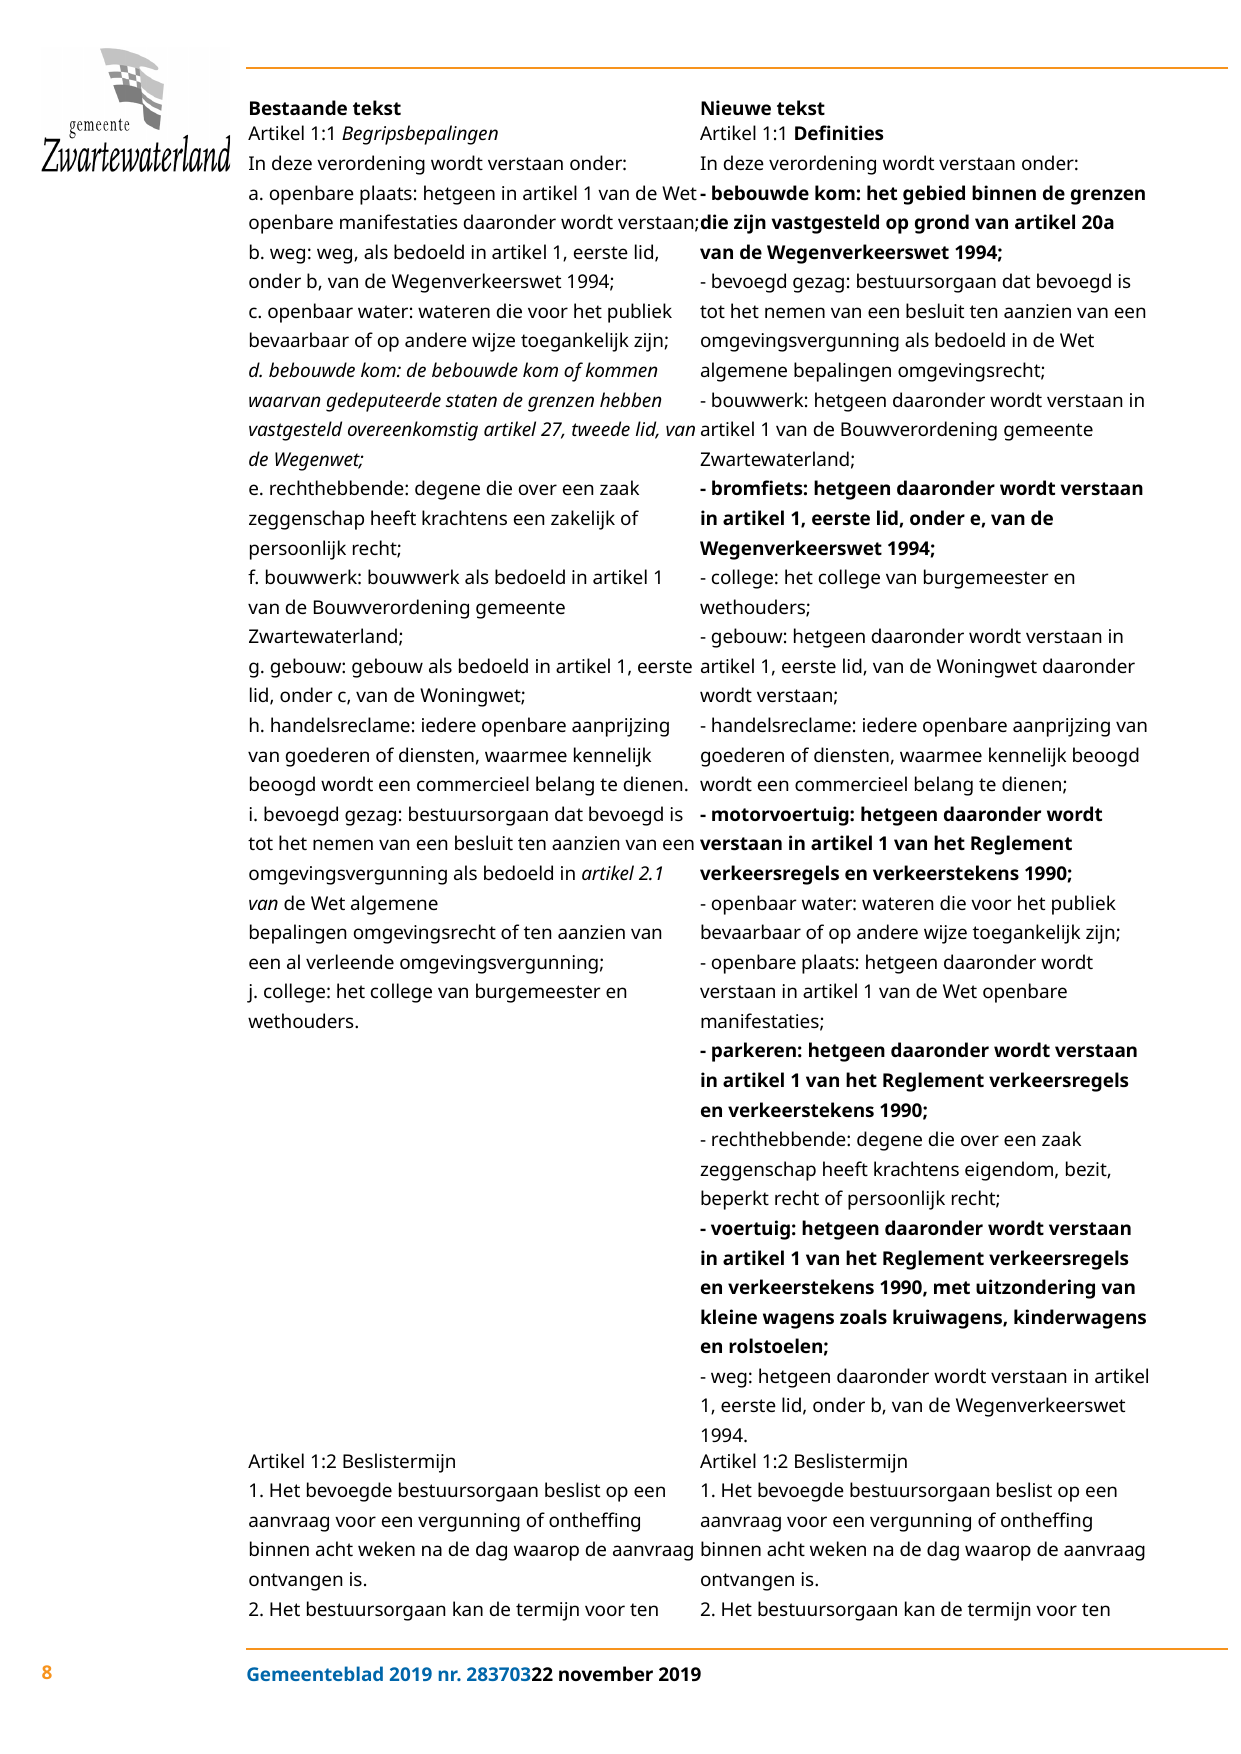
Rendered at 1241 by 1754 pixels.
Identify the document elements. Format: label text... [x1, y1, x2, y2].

table_header Nieuwe tekst [700, 95, 1152, 121]
table_cell Artikel 1:2 Beslistermijn 1. Het bevoegde bestuursorgaan beslist op een aanvraag voor een vergunning of ontheffing binnen acht weken na de dag waarop de aanvraag ontvangen is. 2. Het bestuursorgaan kan de termijn voor ten hoogste acht weken verlengen. 3. In afwijking van het tweede lid is artikel 3.9 van de Wet algemene bepalingen omgevingsrecht van toepassing indien beslist wordt op een aanvraag om een ontheffing als bedoeld in artikel 2:10, vierde lid, of een vergunning als bedoeld in artikel 2:11, of artikel 4:11. [248, 1448, 700, 1612]
table_cell Artikel 1:1 Definities In deze verordening wordt verstaan onder: - bebouwde kom: het gebied binnen de grenzen die zijn vastgesteld op grond van artikel 20a van de Wegenverkeerswet 1994; - bevoegd gezag: bestuursorgaan dat bevoegd is tot het nemen van een besluit ten aanzien van een omgevingsvergunning als bedoeld in de Wet algemene bepalingen omgevingsrecht; - bouwwerk: hetgeen daaronder wordt verstaan in artikel 1 van de Bouwverordening gemeente Zwartewaterland; - bromfiets: hetgeen daaronder wordt verstaan in artikel 1, eerste lid, onder e, van de Wegenverkeerswet 1994; - college: het college van burgemeester en wethouders; - gebouw: hetgeen daaronder wordt verstaan in artikel 1, eerste lid, van de Woningwet daaronder wordt verstaan; - handelsreclame: iedere openbare aanprijzing van goederen of diensten, waarmee kennelijk beoogd wordt een commercieel belang te dienen; - motorvoertuig: hetgeen daaronder wordt verstaan in artikel 1 van het Reglement verkeersregels en verkeerstekens 1990; - openbaar water: wateren die voor het publiek bevaarbaar of op andere wijze toegankelijk zijn; - openbare plaats: hetgeen daaronder wordt verstaan in artikel 1 van de Wet openbare manifestaties; - parkeren: hetgeen daaronder wordt verstaan in artikel 1 van het Reglement verkeersregels en verkeerstekens 1990; - rechthebbende: degene die over een zaak zeggenschap heeft krachtens eigendom, bezit, beperkt recht of persoonlijk recht; - voertuig: hetgeen daaronder wordt verstaan in artikel 1 van het Reglement verkeersregels en verkeerstekens 1990, met uitzondering van kleine wagens zoals kruiwagens, kinderwagens en rolstoelen; - weg: hetgeen daaronder wordt verstaan in artikel 1, eerste lid, onder b, van de Wegenverkeerswet 1994. [700, 121, 1152, 1448]
picture [41, 47, 231, 172]
table_cell Artikel 1:2 Beslistermijn 1. Het bevoegde bestuursorgaan beslist op een aanvraag voor een vergunning of ontheffing binnen acht weken na de dag waarop de aanvraag ontvangen is. 2. Het bestuursorgaan kan de termijn voor ten hoogste acht weken verlengen. 3. In afwijking van het tweede lid is artikel 3.9 van de Wet algemene bepalingen omgevingsrecht van toepassing indien beslist wordt op een aanvraag om een ontheffing als bedoeld in artikel 2:10, vierde lid, of een vergunning als bedoeld in artikel 2:11, tweede lid, of artikel 4:11. [700, 1448, 1152, 1612]
table_cell Artikel 1:1 Begripsbepalingen In deze verordening wordt verstaan onder: a. openbare plaats: hetgeen in artikel 1 van de Wet openbare manifestaties daaronder wordt verstaan; b. weg: weg, als bedoeld in artikel 1, eerste lid, onder b, van de Wegenverkeerswet 1994; c. openbaar water: wateren die voor het publiek bevaarbaar of op andere wijze toegankelijk zijn; d. bebouwde kom: de bebouwde kom of kommen waarvan gedeputeerde staten de grenzen hebben vastgesteld overeenkomstig artikel 27, tweede lid, van de Wegenwet; e. rechthebbende: degene die over een zaak zeggenschap heeft krachtens een zakelijk of persoonlijk recht; f. bouwwerk: bouwwerk als bedoeld in artikel 1 van de Bouwverordening gemeente Zwartewaterland; g. gebouw: gebouw als bedoeld in artikel 1, eerste lid, onder c, van de Woningwet; h. handelsreclame: iedere openbare aanprijzing van goederen of diensten, waarmee kennelijk beoogd wordt een commercieel belang te dienen. i. bevoegd gezag: bestuursorgaan dat bevoegd is tot het nemen van een besluit ten aanzien van een omgevingsvergunning als bedoeld in artikel 2.1 van de Wet algemene bepalingen omgevingsrecht of ten aanzien van een al verleende omgevingsvergunning; j. college: het college van burgemeester en wethouders. [248, 121, 700, 1448]
table_header Bestaande tekst [248, 95, 700, 121]
